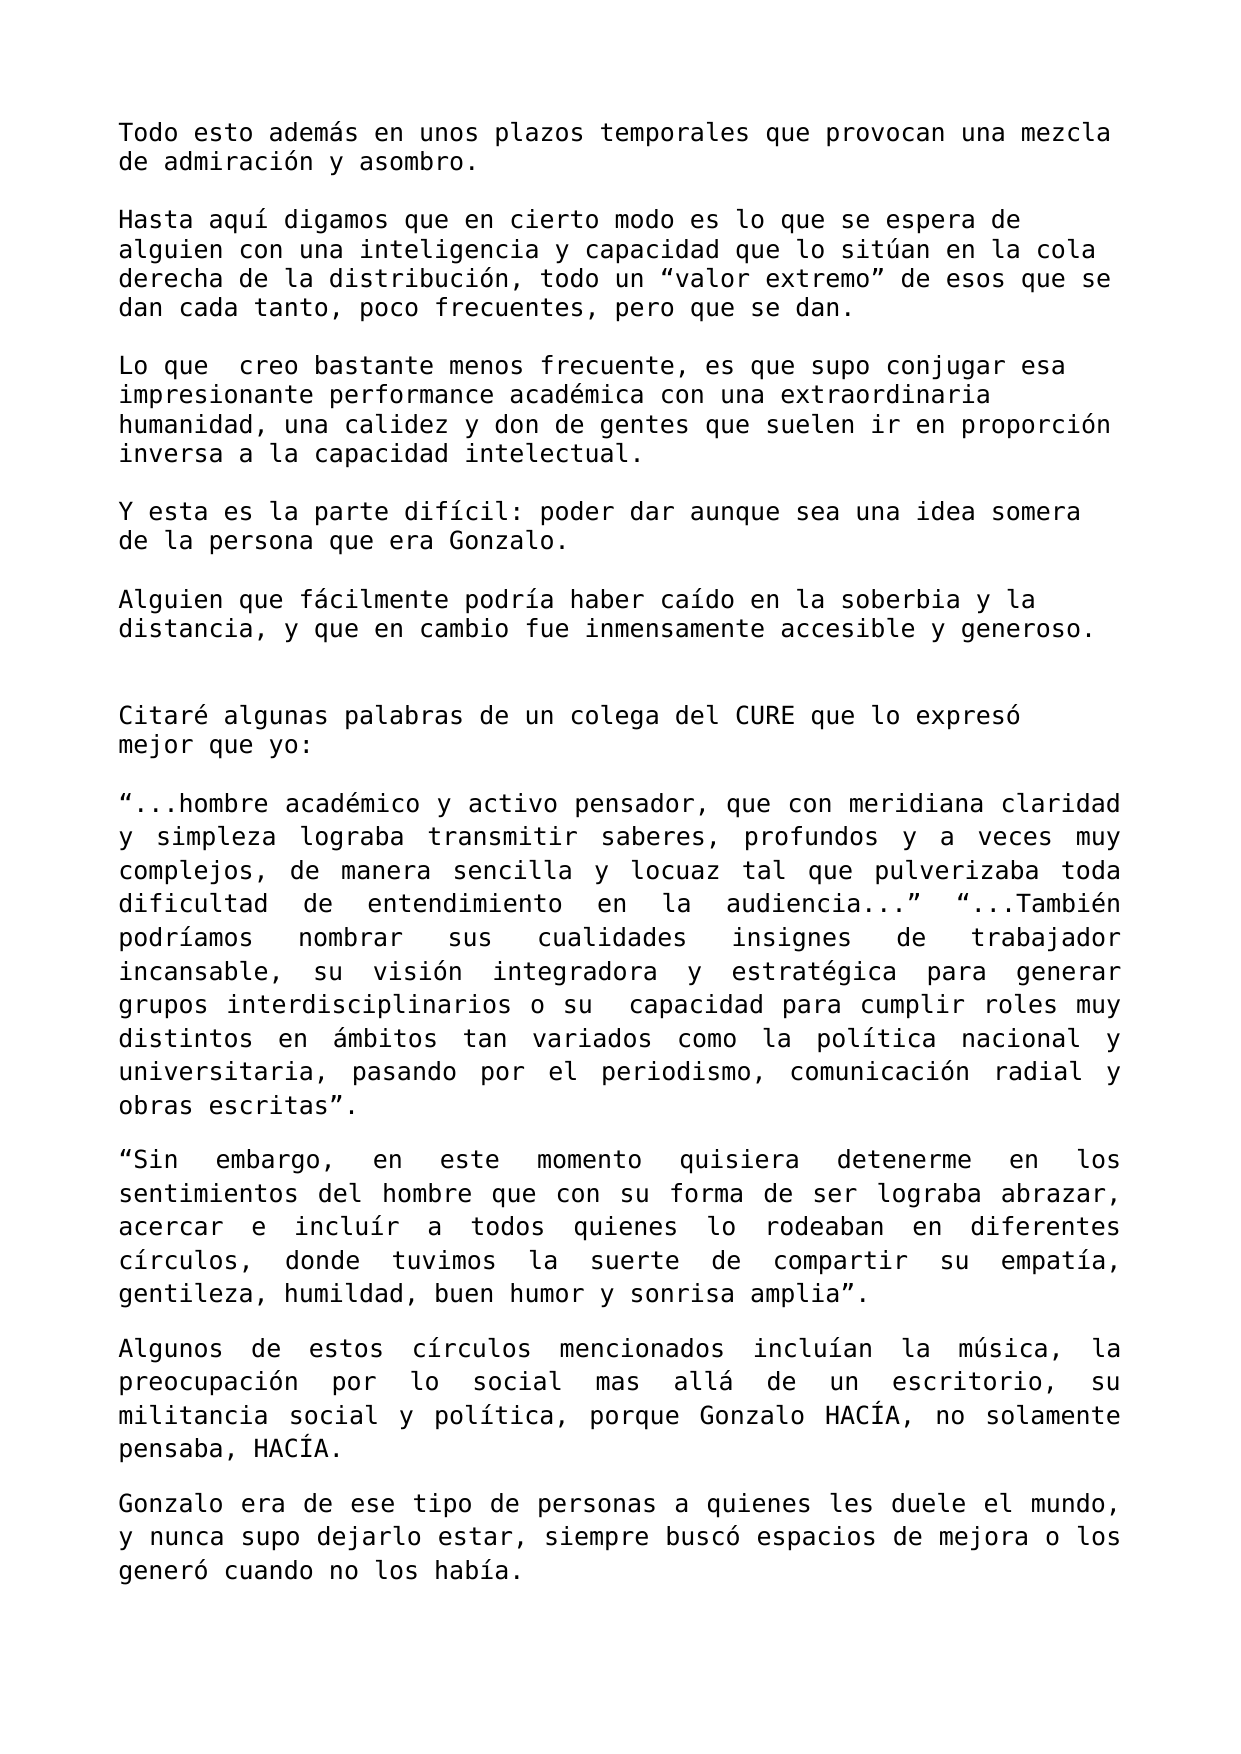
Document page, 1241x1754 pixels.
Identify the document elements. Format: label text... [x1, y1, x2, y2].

text Todo esto además en unos plazos temporales que provocan una mezcla de admiración y asombro. [118, 118, 1122, 176]
text “...hombre académico y activo pensador, que con meridiana claridad y simpleza lograba transmitir saberes, profundos y a veces muy complejos, de manera sencilla y locuaz tal que pulverizaba toda dificultad de entendimiento en la audiencia...” “...También podríamos nombrar sus cualidades insignes de trabajador incansable, su visión integradora y estratégica para generar grupos interdisciplinarios o su capacidad para cumplir roles muy distintos en ámbitos tan variados como la política nacional y universitaria, pasando por el periodismo, comunicación radial y obras escritas”. [118, 789, 1122, 1120]
text Citaré algunas palabras de un colega del CURE que lo expresó mejor que yo: [118, 701, 1122, 760]
text Lo que creo bastante menos frecuente, es que supo conjugar esa impresionante performance académica con una extraordinaria humanidad, una calidez y don de gentes que suelen ir en proporción inversa a la capacidad intelectual. [118, 351, 1122, 468]
text Alguien que fácilmente podría haber caído en la soberbia y la distancia, y que en cambio fue inmensamente accesible y generoso. [118, 585, 1122, 643]
text Gonzalo era de ese tipo de personas a quienes les duele el mundo, y nunca supo dejarlo estar, siempre buscó espacios de mejora o los generó cuando no los había. [118, 1489, 1122, 1585]
text “Sin embargo, en este momento quisiera detenerme en los sentimientos del hombre que con su forma de ser lograba abrazar, acercar e incluír a todos quienes lo rodeaban en diferentes círculos, donde tuvimos la suerte de compartir su empatía, gentileza, humildad, buen humor y sonrisa amplia”. [118, 1145, 1122, 1308]
text Hasta aquí digamos que en cierto modo es lo que se espera de alguien con una inteligencia y capacidad que lo sitúan en la cola derecha de la distribución, todo un “valor extremo” de esos que se dan cada tanto, poco frecuentes, pero que se dan. [118, 206, 1122, 322]
text Algunos de estos círculos mencionados incluían la música, la preocupación por lo social mas allá de un escritorio, su militancia social y política, porque Gonzalo HACÍA, no solamente pensaba, HACÍA. [118, 1334, 1122, 1463]
text Y esta es la parte difícil: poder dar aunque sea una idea somera de la persona que era Gonzalo. [118, 497, 1122, 556]
